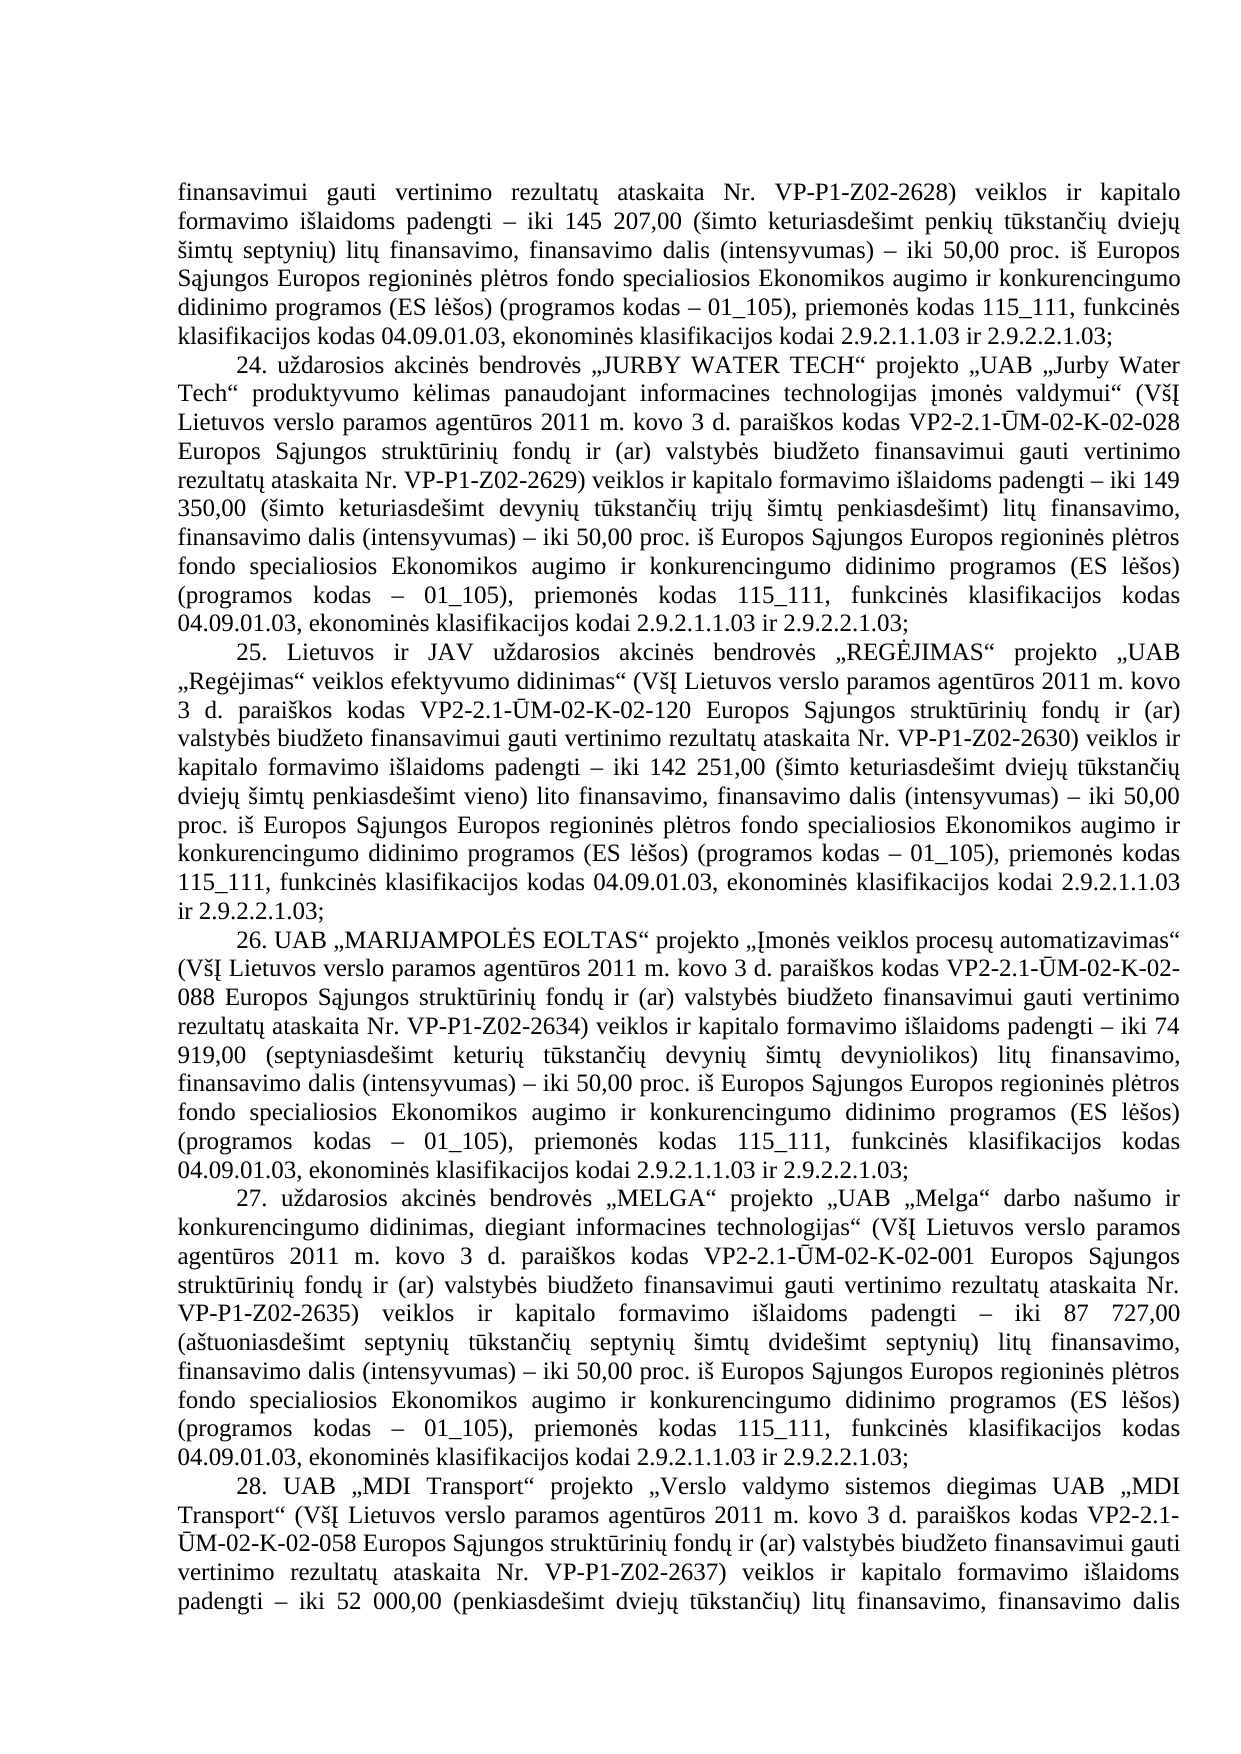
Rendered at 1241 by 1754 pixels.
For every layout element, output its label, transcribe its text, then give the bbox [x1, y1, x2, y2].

text finansavimui gauti vertinimo rezultatų ataskaita Nr. VP-P1-Z02-2628) veiklos ir kapitalo formavimo išlaidoms padengti – iki 145 207,00 (šimto keturiasdešimt penkių tūkstančių dviejų šimtų septynių) litų finansavimo, finansavimo dalis (intensyvumas) – iki 50,00 proc. iš Europos Sąjungos Europos regioninės plėtros fondo specialiosios Ekonomikos augimo ir konkurencingumo didinimo programos (ES lėšos) (programos kodas – 01_105), priemonės kodas 115_111, funkcinės klasifikacijos kodas 04.09.01.03, ekonominės klasifikacijos kodai 2.9.2.1.1.03 ir 2.9.2.2.1.03; [177, 177, 1181, 350]
text 24. uždarosios akcinės bendrovės „JURBY WATER TECH“ projekto „UAB „Jurby Water Tech“ produktyvumo kėlimas panaudojant informacines technologijas įmonės valdymui“ (VšĮ Lietuvos verslo paramos agentūros 2011 m. kovo 3 d. paraiškos kodas VP2-2.1-ŪM-02-K-02-028 Europos Sąjungos struktūrinių fondų ir (ar) valstybės biudžeto finansavimui gauti vertinimo rezultatų ataskaita Nr. VP-P1-Z02-2629) veiklos ir kapitalo formavimo išlaidoms padengti – iki 149 350,00 (šimto keturiasdešimt devynių tūkstančių trijų šimtų penkiasdešimt) litų finansavimo, finansavimo dalis (intensyvumas) – iki 50,00 proc. iš Europos Sąjungos Europos regioninės plėtros fondo specialiosios Ekonomikos augimo ir konkurencingumo didinimo programos (ES lėšos) (programos kodas – 01_105), priemonės kodas 115_111, funkcinės klasifikacijos kodas 04.09.01.03, ekonominės klasifikacijos kodai 2.9.2.1.1.03 ir 2.9.2.2.1.03; [177, 350, 1181, 637]
text 26. UAB „MARIJAMPOLĖS EOLTAS“ projekto „Įmonės veiklos procesų automatizavimas“ (VšĮ Lietuvos verslo paramos agentūros 2011 m. kovo 3 d. paraiškos kodas VP2-2.1-ŪM-02-K-02-088 Europos Sąjungos struktūrinių fondų ir (ar) valstybės biudžeto finansavimui gauti vertinimo rezultatų ataskaita Nr. VP-P1-Z02-2634) veiklos ir kapitalo formavimo išlaidoms padengti – iki 74 919,00 (septyniasdešimt keturių tūkstančių devynių šimtų devyniolikos) litų finansavimo, finansavimo dalis (intensyvumas) – iki 50,00 proc. iš Europos Sąjungos Europos regioninės plėtros fondo specialiosios Ekonomikos augimo ir konkurencingumo didinimo programos (ES lėšos) (programos kodas – 01_105), priemonės kodas 115_111, funkcinės klasifikacijos kodas 04.09.01.03, ekonominės klasifikacijos kodai 2.9.2.1.1.03 ir 2.9.2.2.1.03; [177, 925, 1181, 1183]
text 28. UAB „MDI Transport“ projekto „Verslo valdymo sistemos diegimas UAB „MDI Transport“ (VšĮ Lietuvos verslo paramos agentūros 2011 m. kovo 3 d. paraiškos kodas VP2-2.1-ŪM-02-K-02-058 Europos Sąjungos struktūrinių fondų ir (ar) valstybės biudžeto finansavimui gauti vertinimo rezultatų ataskaita Nr. VP-P1-Z02-2637) veiklos ir kapitalo formavimo išlaidoms padengti – iki 52 000,00 (penkiasdešimt dviejų tūkstančių) litų finansavimo, finansavimo dalis [177, 1471, 1181, 1615]
text 27. uždarosios akcinės bendrovės „MELGA“ projekto „UAB „Melga“ darbo našumo ir konkurencingumo didinimas, diegiant informacines technologijas“ (VšĮ Lietuvos verslo paramos agentūros 2011 m. kovo 3 d. paraiškos kodas VP2-2.1-ŪM-02-K-02-001 Europos Sąjungos struktūrinių fondų ir (ar) valstybės biudžeto finansavimui gauti vertinimo rezultatų ataskaita Nr. VP-P1-Z02-2635) veiklos ir kapitalo formavimo išlaidoms padengti – iki 87 727,00 (aštuoniasdešimt septynių tūkstančių septynių šimtų dvidešimt septynių) litų finansavimo, finansavimo dalis (intensyvumas) – iki 50,00 proc. iš Europos Sąjungos Europos regioninės plėtros fondo specialiosios Ekonomikos augimo ir konkurencingumo didinimo programos (ES lėšos) (programos kodas – 01_105), priemonės kodas 115_111, funkcinės klasifikacijos kodas 04.09.01.03, ekonominės klasifikacijos kodai 2.9.2.1.1.03 ir 2.9.2.2.1.03; [177, 1183, 1181, 1471]
text 25. Lietuvos ir JAV uždarosios akcinės bendrovės „REGĖJIMAS“ projekto „UAB „Regėjimas“ veiklos efektyvumo didinimas“ (VšĮ Lietuvos verslo paramos agentūros 2011 m. kovo 3 d. paraiškos kodas VP2-2.1-ŪM-02-K-02-120 Europos Sąjungos struktūrinių fondų ir (ar) valstybės biudžeto finansavimui gauti vertinimo rezultatų ataskaita Nr. VP-P1-Z02-2630) veiklos ir kapitalo formavimo išlaidoms padengti – iki 142 251,00 (šimto keturiasdešimt dviejų tūkstančių dviejų šimtų penkiasdešimt vieno) lito finansavimo, finansavimo dalis (intensyvumas) – iki 50,00 proc. iš Europos Sąjungos Europos regioninės plėtros fondo specialiosios Ekonomikos augimo ir konkurencingumo didinimo programos (ES lėšos) (programos kodas – 01_105), priemonės kodas 115_111, funkcinės klasifikacijos kodas 04.09.01.03, ekonominės klasifikacijos kodai 2.9.2.1.1.03 ir 2.9.2.2.1.03; [177, 637, 1181, 925]
